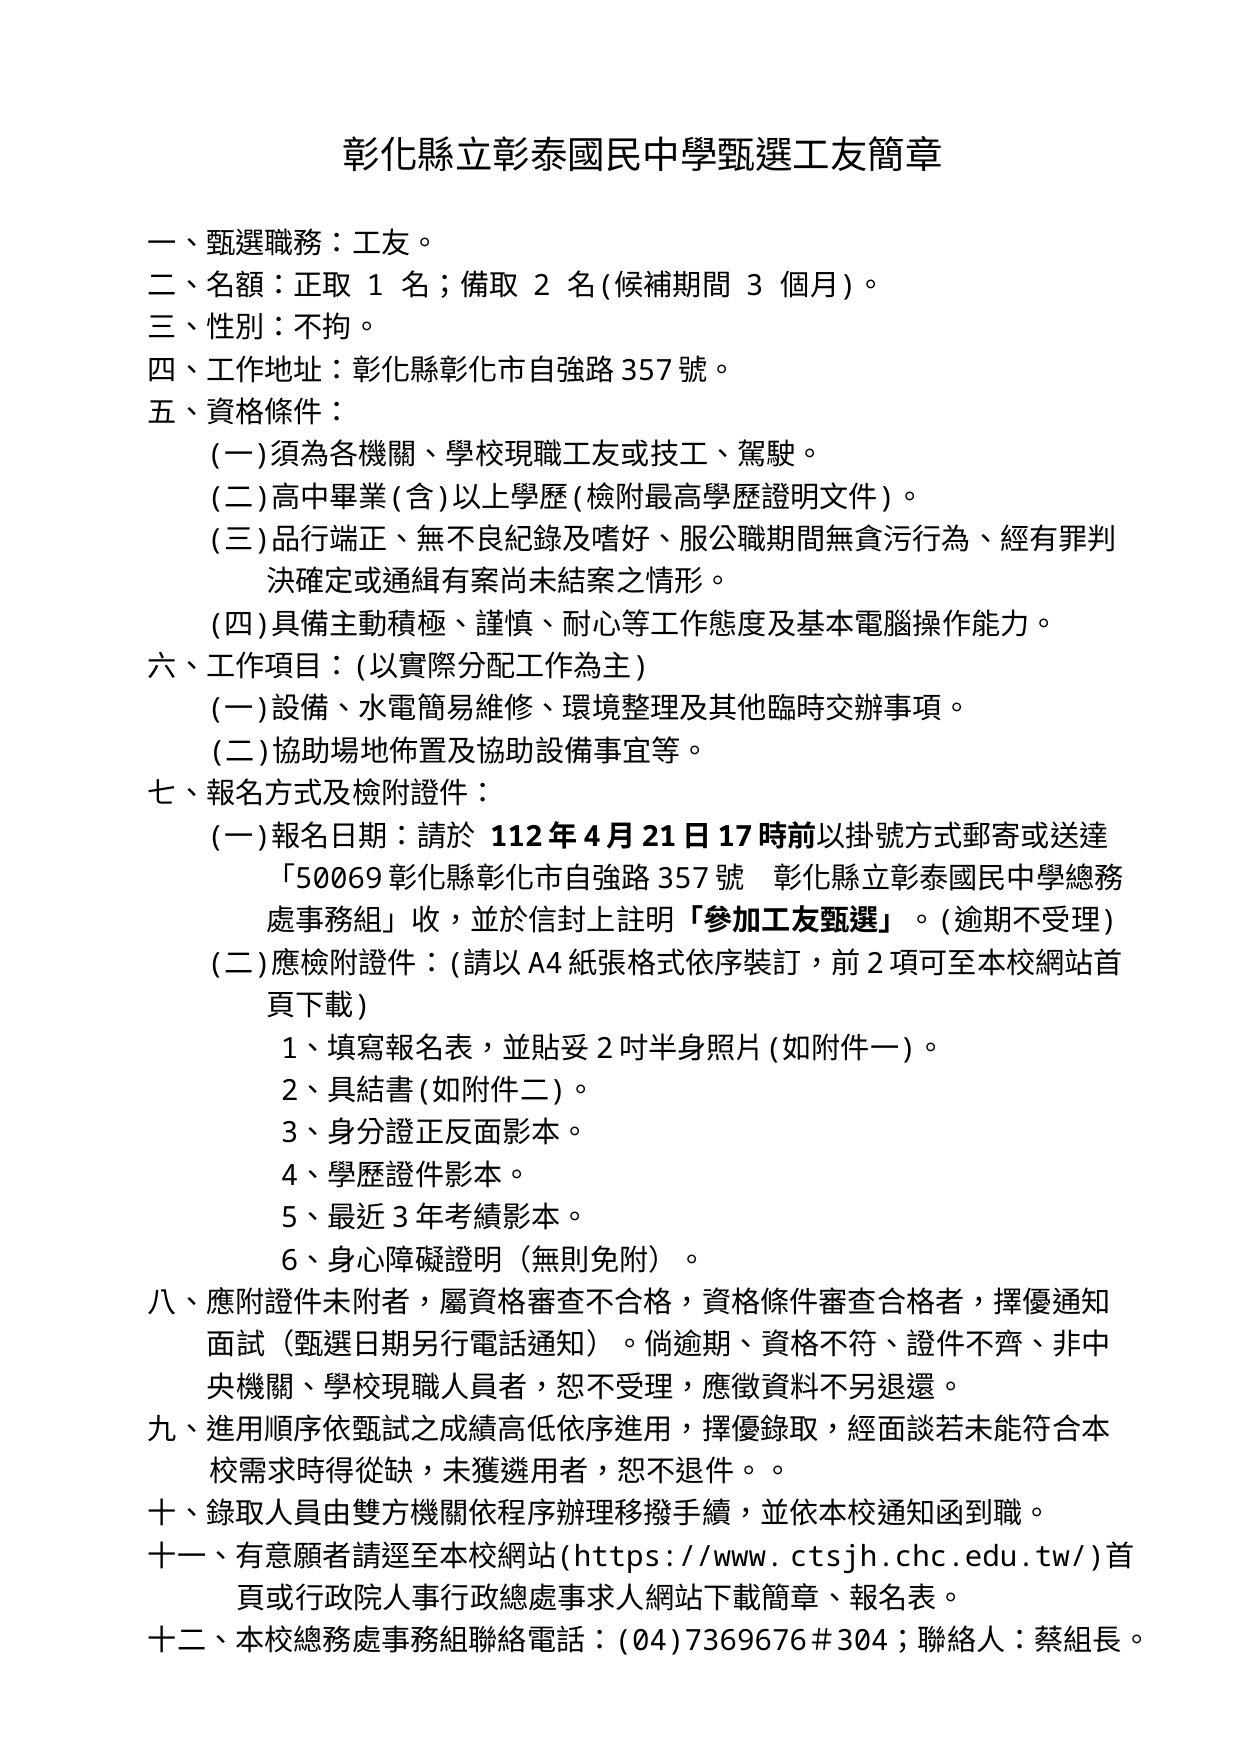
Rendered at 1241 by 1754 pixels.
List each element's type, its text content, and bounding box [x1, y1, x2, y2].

text (二)應檢附證件：(請以A4紙張格式依序裝訂，前2項可至本校網站首頁下載) [207, 939, 1137, 1024]
text 彰化縣立彰泰國民中學甄選工友簡章 [148, 125, 1137, 179]
text (一)報名日期：請於 112年4月21日17時前以掛號方式郵寄或送達「50069彰化縣彰化市自強路357號 彰化縣立彰泰國民中學總務處事務組」收，並於信封上註明「參加工友甄選」。(逾期不受理) [207, 812, 1137, 939]
text 九、進用順序依甄試之成績高低依序進用，擇優錄取，經面談若未能符合本校需求時得從缺，未獲遴用者，恕不退件。。 [148, 1405, 1137, 1490]
text (一)須為各機關、學校現職工友或技工、駕駛。 [206, 431, 1137, 473]
text 3、身分證正反面影本。 [281, 1109, 1137, 1151]
text 五、資格條件： [148, 388, 1137, 431]
text 5、最近3年考績影本。 [281, 1194, 1137, 1236]
text 2、具結書(如附件二)。 [281, 1067, 1137, 1109]
text 十二、本校總務處事務組聯絡電話：(04)7369676＃304；聯絡人：蔡組長。 [148, 1617, 1137, 1659]
text (三)品行端正、無不良紀錄及嗜好、服公職期間無貪污行為、經有罪判決確定或通緝有案尚未結案之情形。 [207, 516, 1137, 600]
text (四)具備主動積極、謹慎、耐心等工作態度及基本電腦操作能力。 [207, 600, 1137, 643]
text 四、工作地址：彰化縣彰化市自強路357號。 [148, 346, 1137, 388]
text 十一、有意願者請逕至本校網站(https://www. ctsjh.chc.edu.tw/)首頁或行政院人事行政總處事求人網站下載簡章、報名表。 [148, 1532, 1137, 1617]
text 三、性別：不拘。 [148, 304, 1137, 346]
text 一、甄選職務：工友。 [148, 219, 1137, 261]
text (一)設備、水電簡易維修、環境整理及其他臨時交辦事項。 [207, 685, 1137, 727]
text 1、填寫報名表，並貼妥2吋半身照片(如附件一)。 [281, 1024, 1137, 1067]
text 六、工作項目：(以實際分配工作為主) [148, 643, 1137, 685]
text 4、學歷證件影本。 [281, 1151, 1137, 1194]
text 七、報名方式及檢附證件： [148, 770, 1137, 812]
text 二、名額：正取 1 名；備取 2 名(候補期間 3 個月)。 [148, 261, 1137, 304]
text 十、錄取人員由雙方機關依程序辦理移撥手續，並依本校通知函到職。 [148, 1490, 1137, 1532]
text (二)高中畢業(含)以上學歷(檢附最高學歷證明文件)。 [207, 473, 1137, 516]
text 6、身心障礙證明（無則免附）。 [281, 1236, 1137, 1278]
text (二)協助場地佈置及協助設備事宜等。 [207, 727, 1137, 770]
text 八、應附證件未附者，屬資格審查不合格，資格條件審查合格者，擇優通知面試（甄選日期另行電話通知）。倘逾期、資格不符、證件不齊、非中央機關、學校現職人員者，恕不受理，應徵資料不另退還。 [148, 1278, 1137, 1405]
